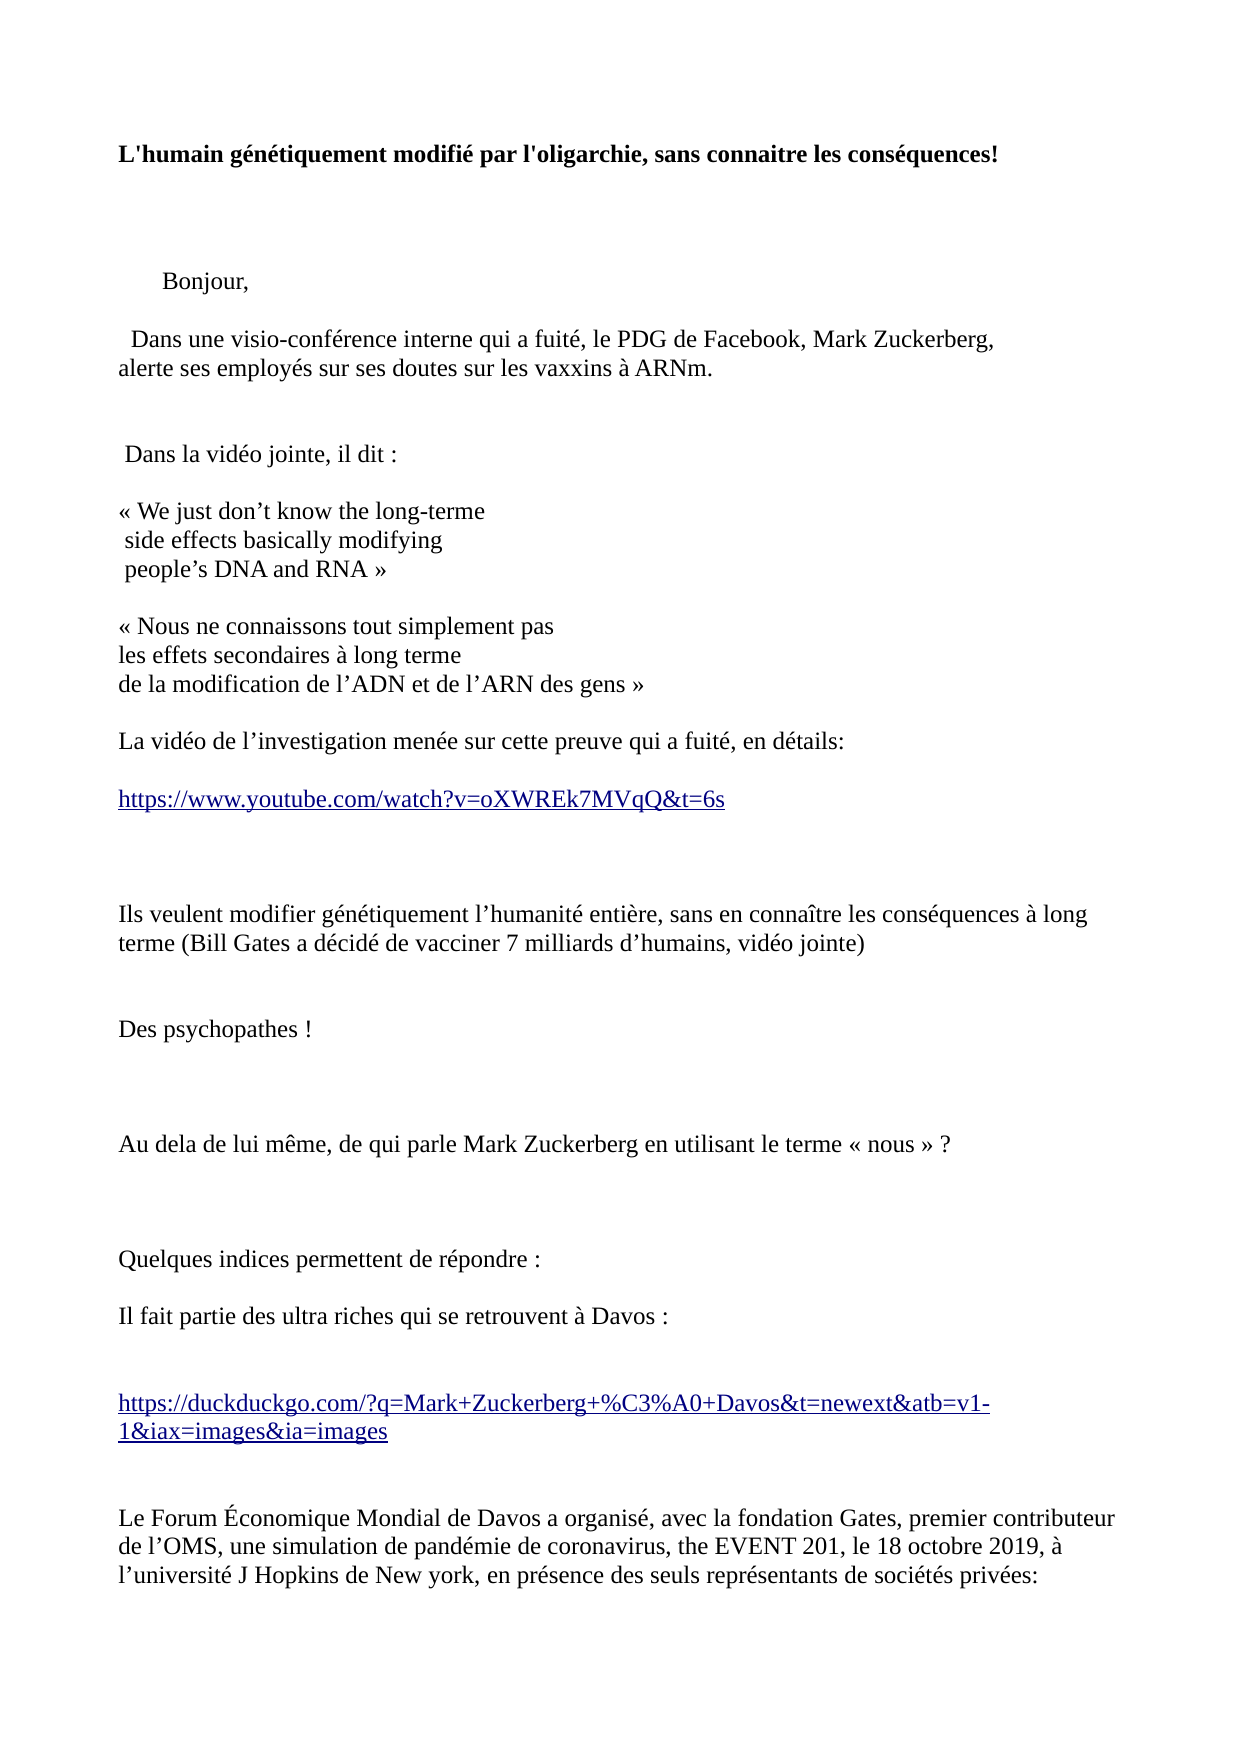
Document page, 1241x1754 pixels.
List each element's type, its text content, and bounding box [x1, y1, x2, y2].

text Bonjour, [118, 266, 1122, 295]
text https://www.youtube.com/watch?v=oXWREk7MVqQ&t=6s [118, 784, 1122, 813]
text Ils veulent modifier génétiquement l’humanité entière, sans en connaître les conséquences à long terme (Bill Gates a décidé de vacciner 7 milliards d’humains, vidéo jointe) [118, 899, 1122, 956]
text « Nous ne connaissons tout simplement pas [118, 611, 1122, 640]
text « We just don’t know the long-terme [118, 496, 1122, 525]
text alerte ses employés sur ses doutes sur les vaxxins à ARNm. [118, 353, 1122, 381]
text https://duckduckgo.com/?q=Mark+Zuckerberg+%C3%A0+Davos&t=newext&atb=v1-1&iax=images&ia=images [118, 1388, 1122, 1445]
text Quelques indices permettent de répondre : [118, 1244, 1122, 1273]
text La vidéo de l’investigation menée sur cette preuve qui a fuité, en détails: [118, 726, 1122, 755]
text people’s DNA and RNA » [118, 554, 1122, 583]
text Dans une visio-conférence interne qui a fuité, le PDG de Facebook, Mark Zuckerberg, [118, 324, 1122, 353]
subtitle L'humain génétiquement modifié par l'oligarchie, sans connaitre les conséquences! [118, 139, 1122, 168]
text les effets secondaires à long terme [118, 640, 1122, 669]
text Il fait partie des ultra riches qui se retrouvent à Davos : [118, 1301, 1122, 1330]
text Des psychopathes ! [118, 1014, 1122, 1043]
text side effects basically modifying [118, 525, 1122, 554]
text de la modification de l’ADN et de l’ARN des gens » [118, 669, 1122, 698]
text Au dela de lui même, de qui parle Mark Zuckerberg en utilisant le terme « nous » ? [118, 1129, 1122, 1158]
text Dans la vidéo jointe, il dit : [118, 439, 1122, 468]
text Le Forum Économique Mondial de Davos a organisé, avec la fondation Gates, premier contributeur de l’OMS, une simulation de pandémie de coronavirus, the EVENT 201, le 18 octobre 2019, à l’université J Hopkins de New york, en présence des seuls représentants de sociétés privées: [118, 1503, 1122, 1589]
